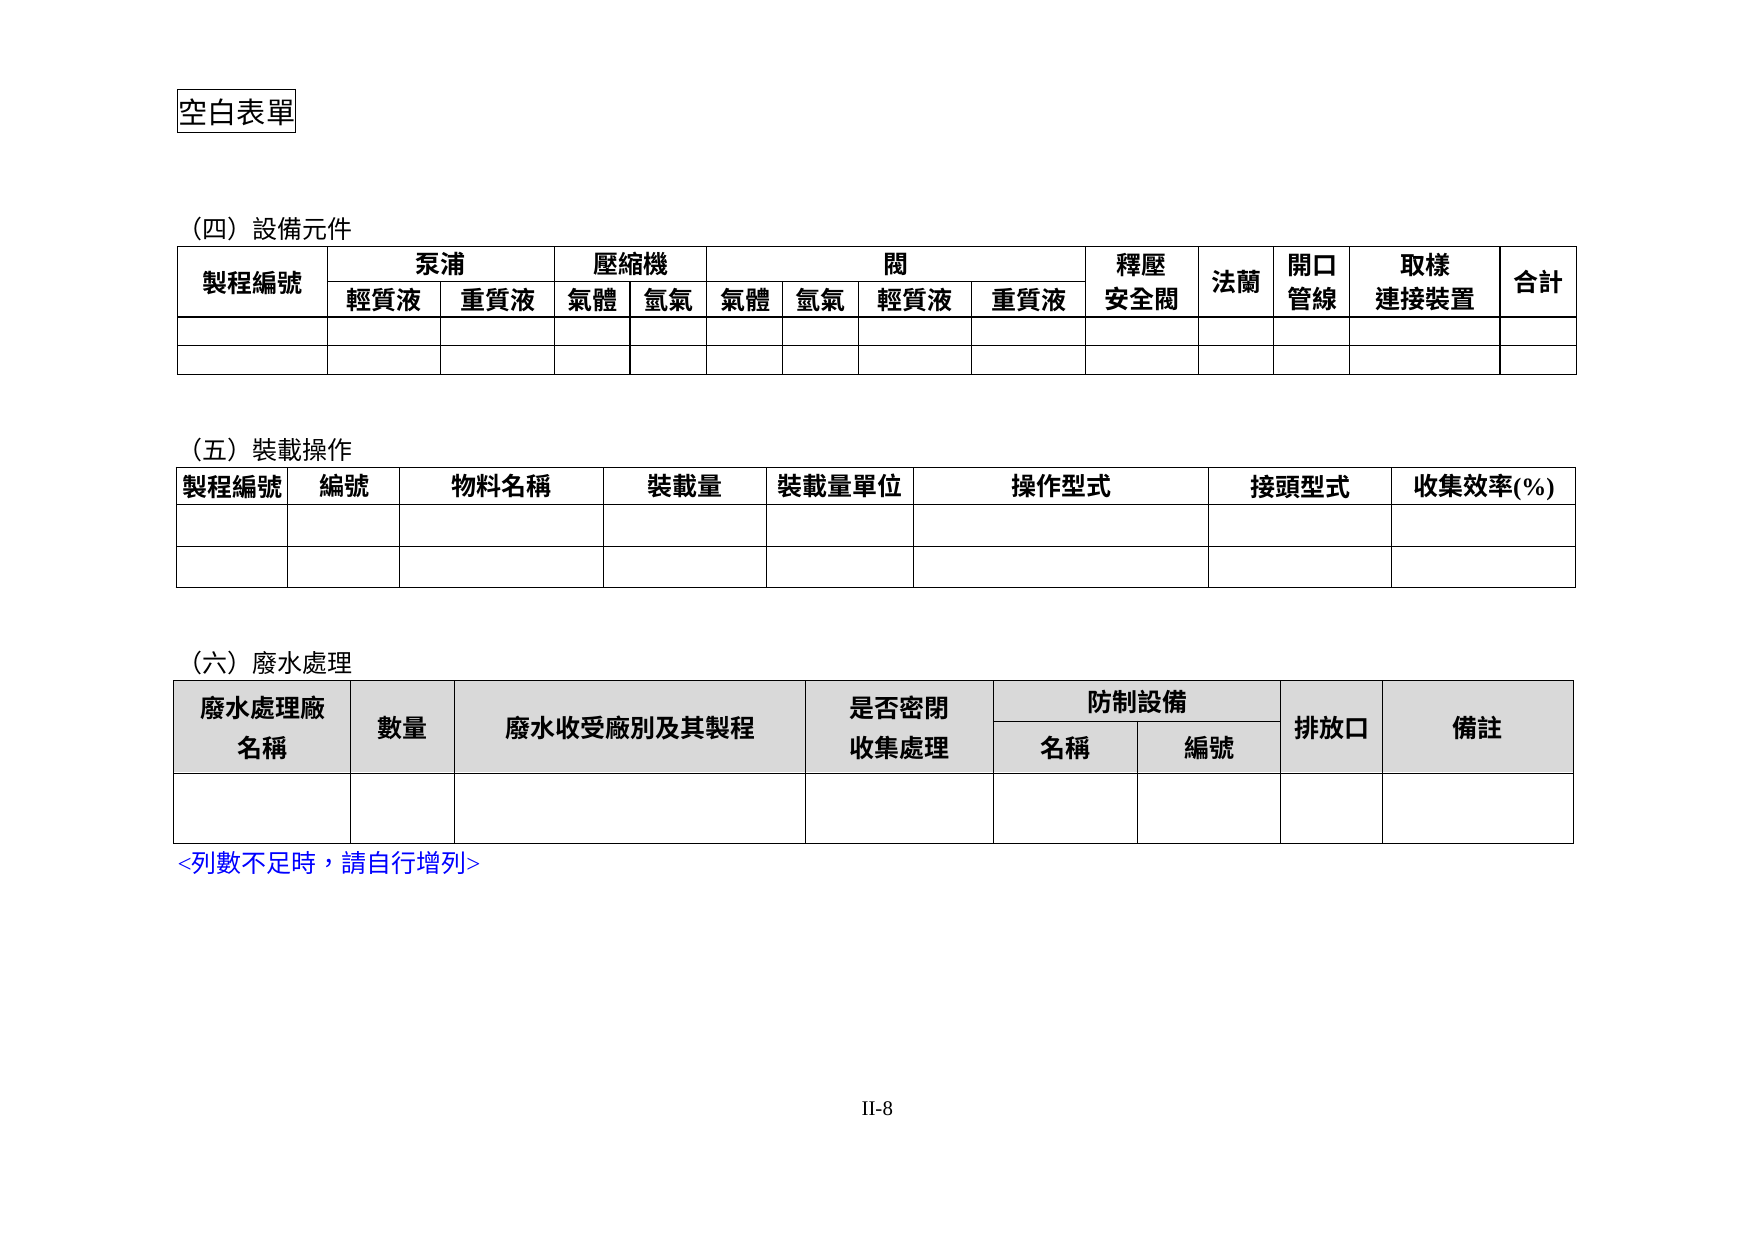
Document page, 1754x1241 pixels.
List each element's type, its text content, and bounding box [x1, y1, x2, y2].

table_cell [555, 318, 629, 345]
table_header 廢水處理廠 名稱 [174, 681, 350, 772]
table_header 收集效率(%) [1392, 468, 1575, 504]
table_header 裝載量單位 [767, 468, 913, 504]
table_cell [1274, 346, 1349, 374]
table_cell [1086, 318, 1198, 345]
table_cell 輕質液 [859, 282, 971, 316]
table_cell [1199, 318, 1273, 345]
table_header 泵浦 [328, 247, 554, 281]
table_cell 氫氣 [631, 282, 706, 316]
table_cell 名稱 [994, 722, 1137, 772]
table_cell [707, 318, 782, 345]
table_cell [1501, 346, 1576, 374]
table_cell [178, 318, 327, 345]
table_cell [783, 318, 858, 345]
table_cell [1281, 774, 1382, 842]
table_header 是否密閉 收集處理 [806, 681, 993, 772]
table_cell 氣體 [555, 282, 629, 316]
table_cell [972, 346, 1085, 374]
table_cell [351, 774, 454, 842]
table_cell [1350, 346, 1499, 374]
table_header 裝載量 [604, 468, 766, 504]
text （五）裝載操作 [177, 431, 1577, 467]
table_cell [631, 346, 706, 374]
table_header 操作型式 [914, 468, 1208, 504]
table_cell [994, 774, 1137, 842]
table_cell [914, 547, 1208, 587]
table_cell [1383, 774, 1573, 842]
table_cell [604, 505, 766, 546]
table_header 釋壓 安全閥 [1086, 247, 1198, 316]
table_cell 重質液 [972, 282, 1085, 316]
table_cell [455, 774, 805, 842]
table_cell [400, 547, 603, 587]
table_cell [767, 547, 913, 587]
table_header 合計 [1501, 247, 1576, 316]
table_cell [441, 346, 554, 374]
table_header 編號 [288, 468, 399, 504]
table_cell 編號 [1138, 722, 1280, 772]
table_cell [288, 547, 399, 587]
table_cell [174, 774, 350, 842]
table_cell [1350, 318, 1499, 345]
table_cell [859, 346, 971, 374]
table_cell [1209, 547, 1391, 587]
table_cell [400, 505, 603, 546]
table_cell [178, 346, 327, 374]
table_cell [707, 346, 782, 374]
table_cell [1138, 774, 1280, 842]
table_cell [914, 505, 1208, 546]
table_cell [288, 505, 399, 546]
table_header 法蘭 [1199, 247, 1273, 316]
table_cell [1392, 547, 1575, 587]
text （四）設備元件 [177, 210, 1577, 246]
table_header 排放口 [1281, 681, 1382, 772]
table_cell 氫氣 [783, 282, 858, 316]
table_header 製程編號 [178, 247, 327, 316]
table_cell [1086, 346, 1198, 374]
table_cell [177, 505, 287, 546]
table_header 製程編號 [177, 468, 287, 504]
table_cell [328, 346, 440, 374]
table_header 壓縮機 [555, 247, 706, 281]
table_cell [767, 505, 913, 546]
table_cell [177, 547, 287, 587]
table_cell [1199, 346, 1273, 374]
table_header 閥 [707, 247, 1085, 281]
table_cell [604, 547, 766, 587]
table_header 取樣 連接裝置 [1350, 247, 1499, 316]
table_cell [328, 318, 440, 345]
table_cell [1392, 505, 1575, 546]
table_header 廢水收受廠別及其製程 [455, 681, 805, 772]
table_cell [1501, 318, 1576, 345]
table_header 接頭型式 [1209, 468, 1391, 504]
table_cell 輕質液 [328, 282, 440, 316]
table_cell 氣體 [707, 282, 782, 316]
text <列數不足時，請自行增列> [177, 843, 1577, 880]
table_cell [1274, 318, 1349, 345]
table_cell 重質液 [441, 282, 554, 316]
table_header 防制設備 [994, 681, 1280, 721]
table_cell [441, 318, 554, 345]
table_cell [972, 318, 1085, 345]
table_header 開口 管線 [1274, 247, 1349, 316]
table_header 數量 [351, 681, 454, 772]
text （六）廢水處理 [177, 644, 1577, 680]
table_cell [783, 346, 858, 374]
table_cell [859, 318, 971, 345]
table_cell [555, 346, 629, 374]
table_header 物料名稱 [400, 468, 603, 504]
table_cell [631, 318, 706, 345]
table_header 備註 [1383, 681, 1573, 772]
table_cell [806, 774, 993, 842]
table_cell [1209, 505, 1391, 546]
